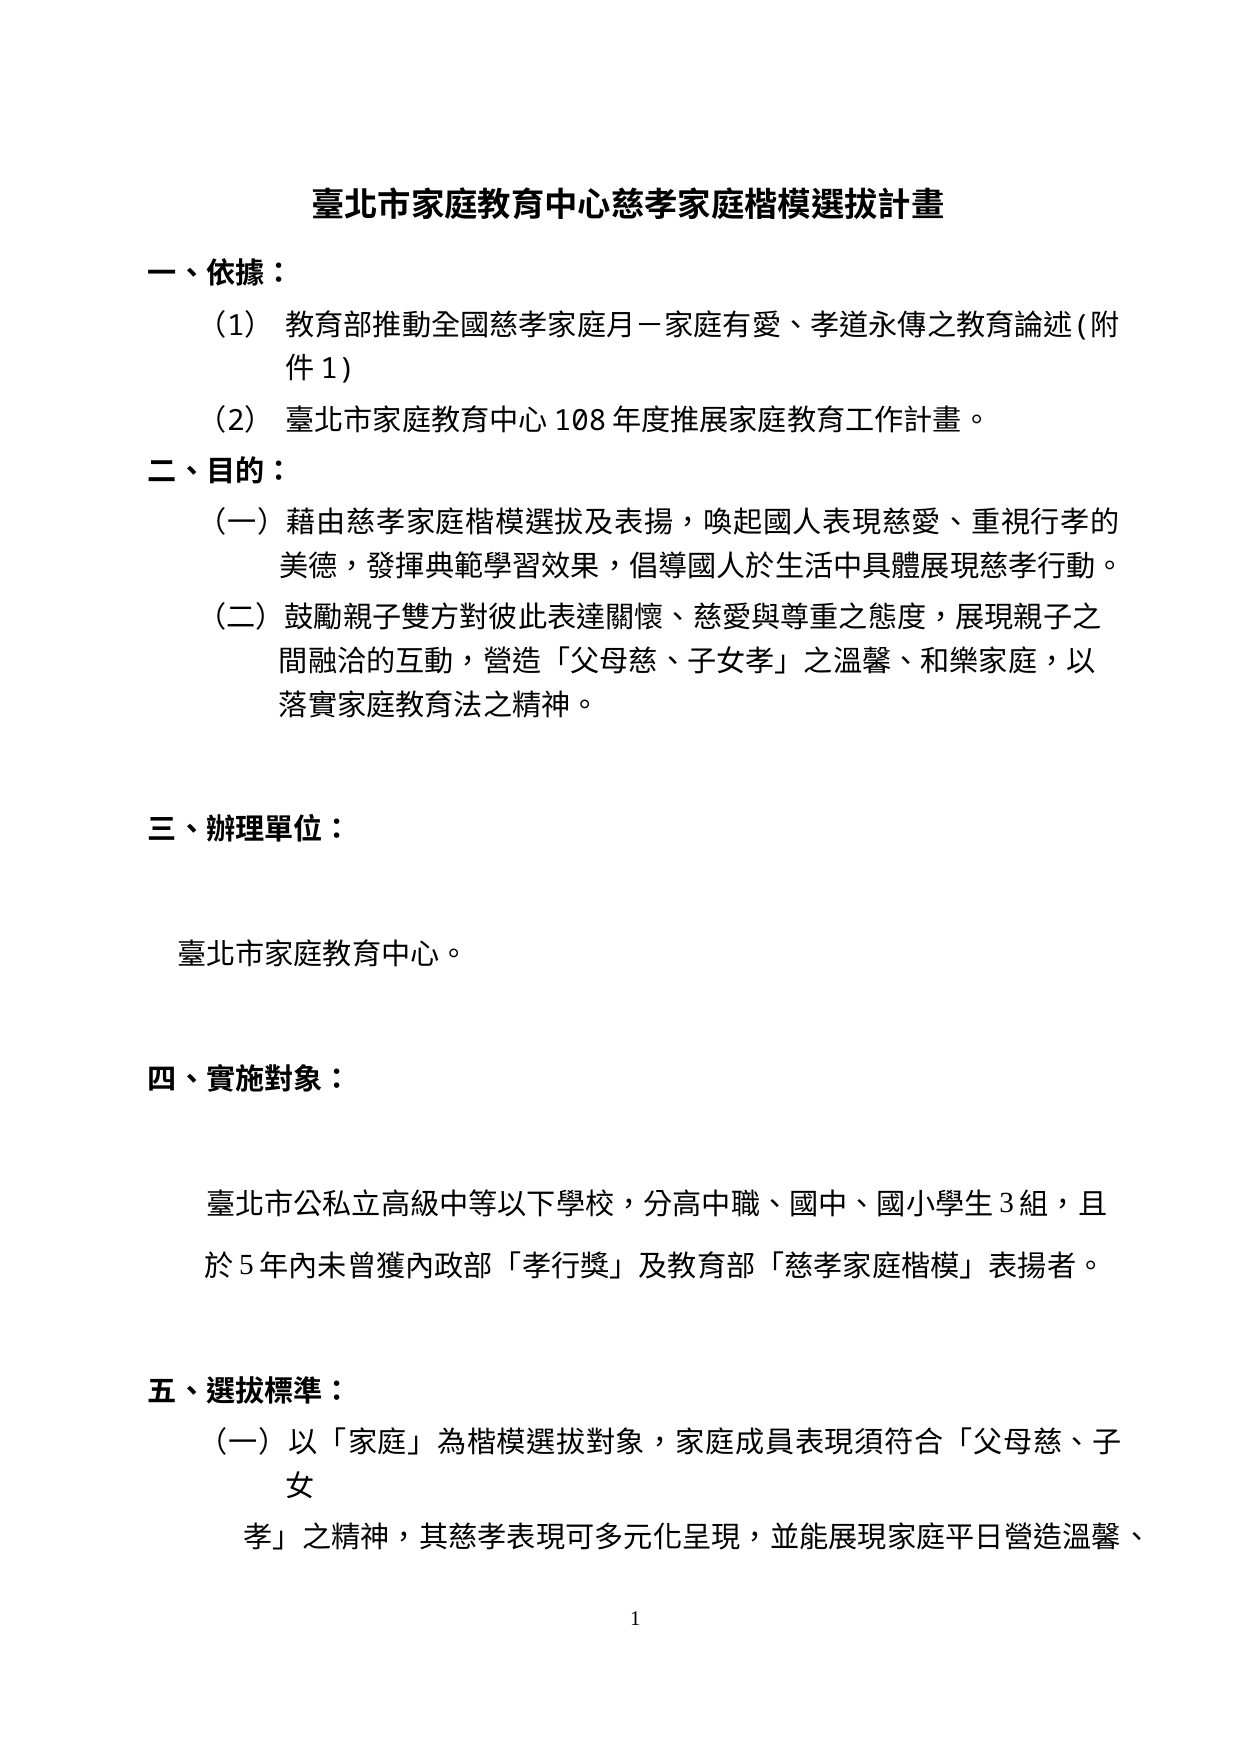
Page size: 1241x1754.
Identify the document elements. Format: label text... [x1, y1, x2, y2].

text 四、實施對象： [148, 1035, 1122, 1097]
list 教育部推動全國慈孝家庭月－家庭有愛、孝道永傳之教育論述(附件1) [198, 300, 1122, 387]
text 五、選拔標準： [148, 1347, 1122, 1410]
text 臺北市家庭教育中心慈孝家庭楷模選拔計畫 [148, 160, 1108, 222]
text （一）藉由慈孝家庭楷模選拔及表揚，喚起國人表現慈愛、重視行孝的美德，發揮典範學習效果，倡導國人於生活中具體展現慈孝行動。 [197, 497, 1122, 585]
text 孝」之精神，其慈孝表現可多元化呈現，並能展現家庭平日營造溫馨、和樂的氛圍為主，因此選拔標準以親子互動關係為依據： [199, 1512, 1122, 1556]
list 臺北市家庭教育中心108年度推展家庭教育工作計畫。 [198, 395, 1122, 439]
text 三、辦理單位： [148, 785, 1122, 847]
text 臺北市家庭教育中心。 [148, 910, 1122, 972]
text （一）以「家庭」為楷模選拔對象，家庭成員表現須符合「父母慈、子女 [199, 1417, 1122, 1505]
text （二）鼓勵親子雙方對彼此表達關懷、慈愛與尊重之態度，展現親子之間融洽的互動，營造「父母慈、子女孝」之溫馨、和樂家庭，以落實家庭教育法之精神。 [197, 592, 1122, 724]
text 二、目的： [147, 446, 1122, 490]
text 臺北市公私立高級中等以下學校，分高中職、國中、國小學生3組，且於5年內未曾獲內政部「孝行獎」及教育部「慈孝家庭楷模」表揚者。 [204, 1160, 1122, 1285]
text 一、依據： [147, 249, 1122, 292]
